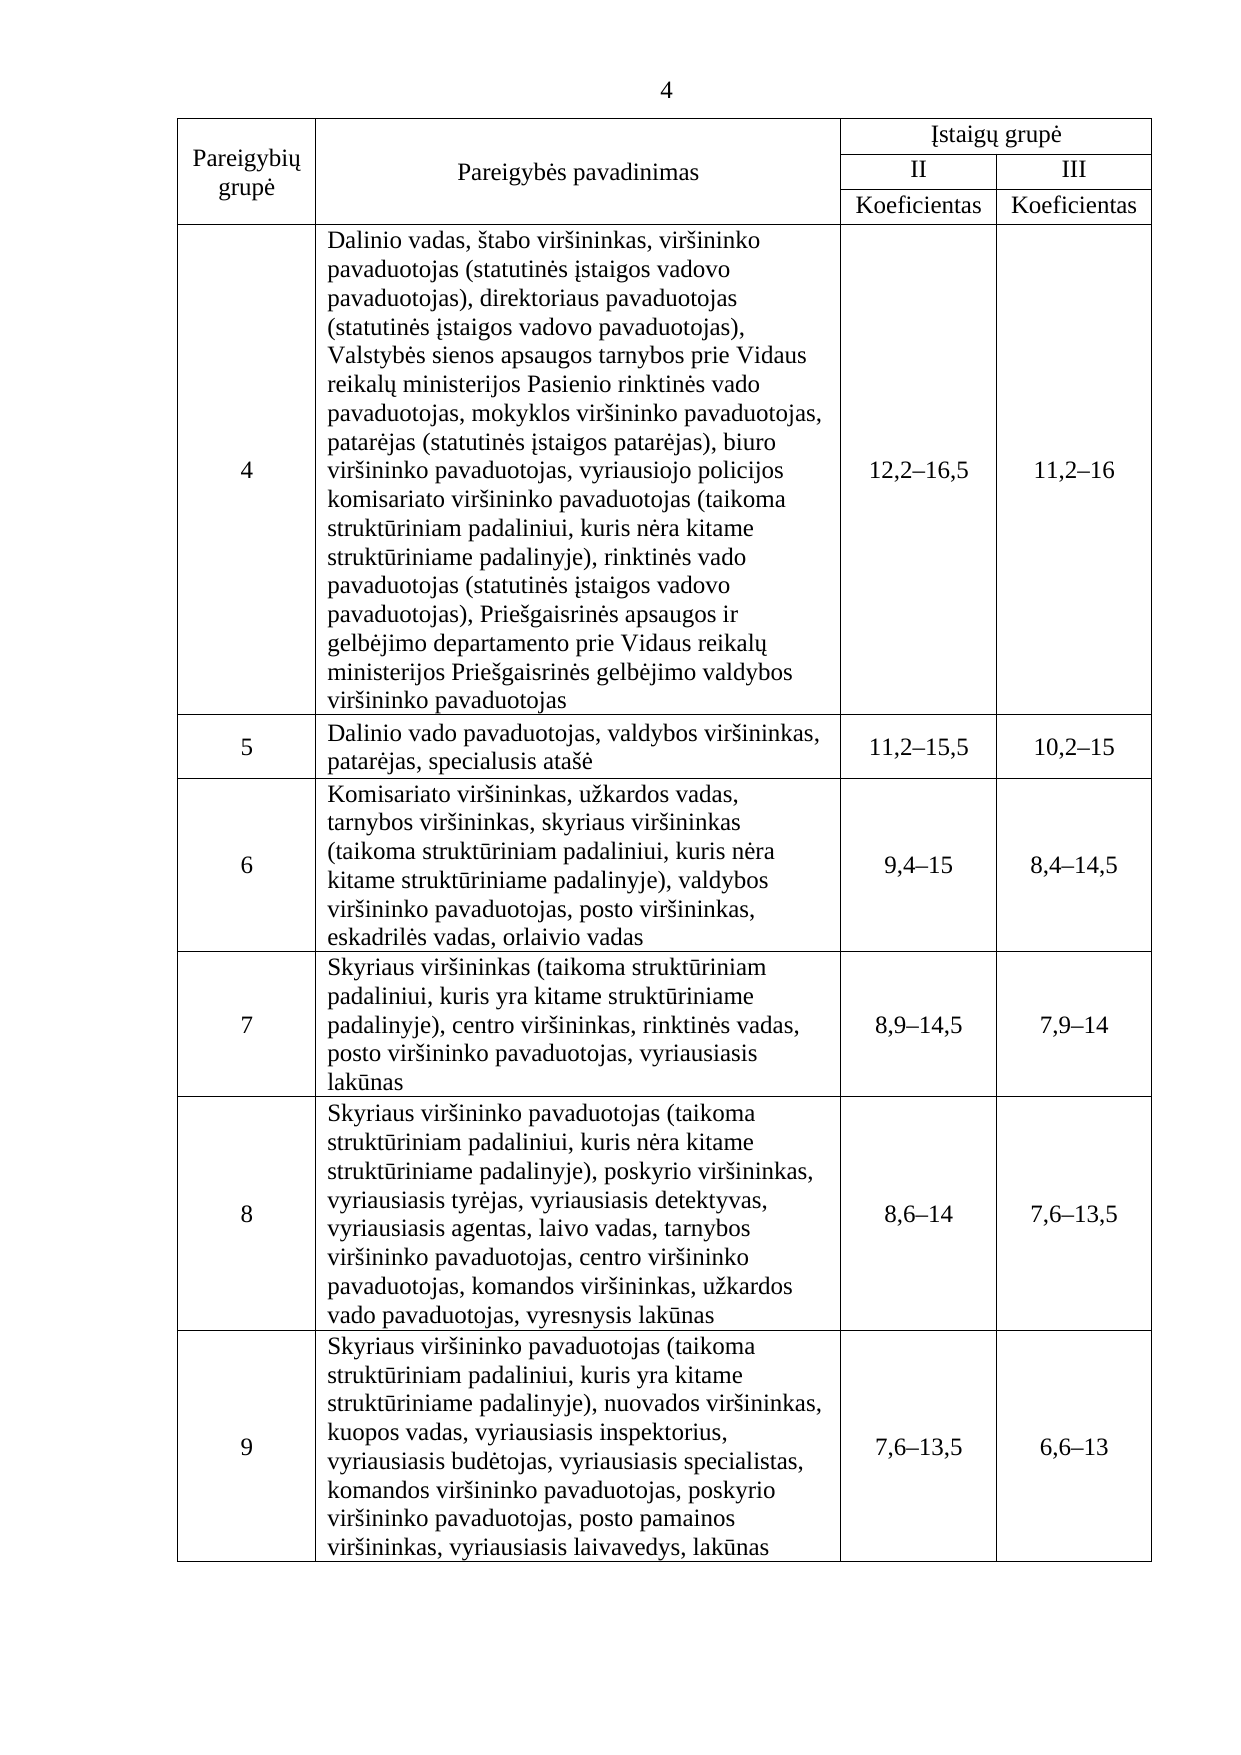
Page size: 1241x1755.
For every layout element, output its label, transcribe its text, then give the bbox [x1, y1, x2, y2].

table_cell 11,2–15,5 [841, 715, 996, 778]
table_cell Dalinio vado pavaduotojas, valdybos viršininkas, patarėjas, specialusis atašė [316, 715, 840, 778]
table_cell Dalinio vadas, štabo viršininkas, viršininko pavaduotojas (statutinės įstaigos vadovo pavaduotojas), direktoriaus pavaduotojas (statutinės įstaigos vadovo pavaduotojas), Valstybės sienos apsaugos tarnybos prie Vidaus reikalų ministerijos Pasienio rinktinės vado pavaduotojas, mokyklos viršininko pavaduotojas, patarėjas (statutinės įstaigos patarėjas), biuro viršininko pavaduotojas, vyriausiojo policijos komisariato viršininko pavaduotojas (taikoma struktūriniam padaliniui, kuris nėra kitame struktūriniame padalinyje), rinktinės vado pavaduotojas (statutinės įstaigos vadovo pavaduotojas), Priešgaisrinės apsaugos ir gelbėjimo departamento prie Vidaus reikalų ministerijos Priešgaisrinės gelbėjimo valdybos viršininko pavaduotojas [316, 225, 840, 714]
table_cell 8 [178, 1097, 315, 1330]
table_cell Komisariato viršininkas, užkardos vadas, tarnybos viršininkas, skyriaus viršininkas (taikoma struktūriniam padaliniui, kuris nėra kitame struktūriniame padalinyje), valdybos viršininko pavaduotojas, posto viršininkas, eskadrilės vadas, orlaivio vadas [316, 779, 840, 951]
table_header Pareigybės pavadinimas [316, 119, 840, 224]
table_cell 12,2–16,5 [841, 225, 996, 714]
table_cell 10,2–15 [997, 715, 1151, 778]
table_cell 7,9–14 [997, 952, 1151, 1096]
table_cell 8,6–14 [841, 1097, 996, 1330]
table_cell Skyriaus viršininko pavaduotojas (taikoma struktūriniam padaliniui, kuris yra kitame struktūriniame padalinyje), nuovados viršininkas, kuopos vadas, vyriausiasis inspektorius, vyriausiasis budėtojas, vyriausiasis specialistas, komandos viršininko pavaduotojas, poskyrio viršininko pavaduotojas, posto pamainos viršininkas, vyriausiasis laivavedys, lakūnas [316, 1331, 840, 1561]
table_cell 8,9–14,5 [841, 952, 996, 1096]
table_header Įstaigų grupė [841, 119, 1151, 153]
table_cell Koeficientas [997, 190, 1151, 224]
table_cell 9,4–15 [841, 779, 996, 951]
table_cell 8,4–14,5 [997, 779, 1151, 951]
table_cell 9 [178, 1331, 315, 1561]
table_cell III [997, 155, 1151, 189]
table_header Pareigybių grupė [178, 119, 315, 224]
table_cell 7,6–13,5 [997, 1097, 1151, 1330]
table_cell 11,2–16 [997, 225, 1151, 714]
table_cell 4 [178, 225, 315, 714]
table_cell 6 [178, 779, 315, 951]
table_cell 5 [178, 715, 315, 778]
table_cell 7 [178, 952, 315, 1096]
table_cell 7,6–13,5 [841, 1331, 996, 1561]
table_cell Skyriaus viršininko pavaduotojas (taikoma struktūriniam padaliniui, kuris nėra kitame struktūriniame padalinyje), poskyrio viršininkas, vyriausiasis tyrėjas, vyriausiasis detektyvas, vyriausiasis agentas, laivo vadas, tarnybos viršininko pavaduotojas, centro viršininko pavaduotojas, komandos viršininkas, užkardos vado pavaduotojas, vyresnysis lakūnas [316, 1097, 840, 1330]
table_cell 6,6–13 [997, 1331, 1151, 1561]
table_cell II [841, 155, 996, 189]
table_cell Skyriaus viršininkas (taikoma struktūriniam padaliniui, kuris yra kitame struktūriniame padalinyje), centro viršininkas, rinktinės vadas, posto viršininko pavaduotojas, vyriausiasis lakūnas [316, 952, 840, 1096]
table_cell Koeficientas [841, 190, 996, 224]
